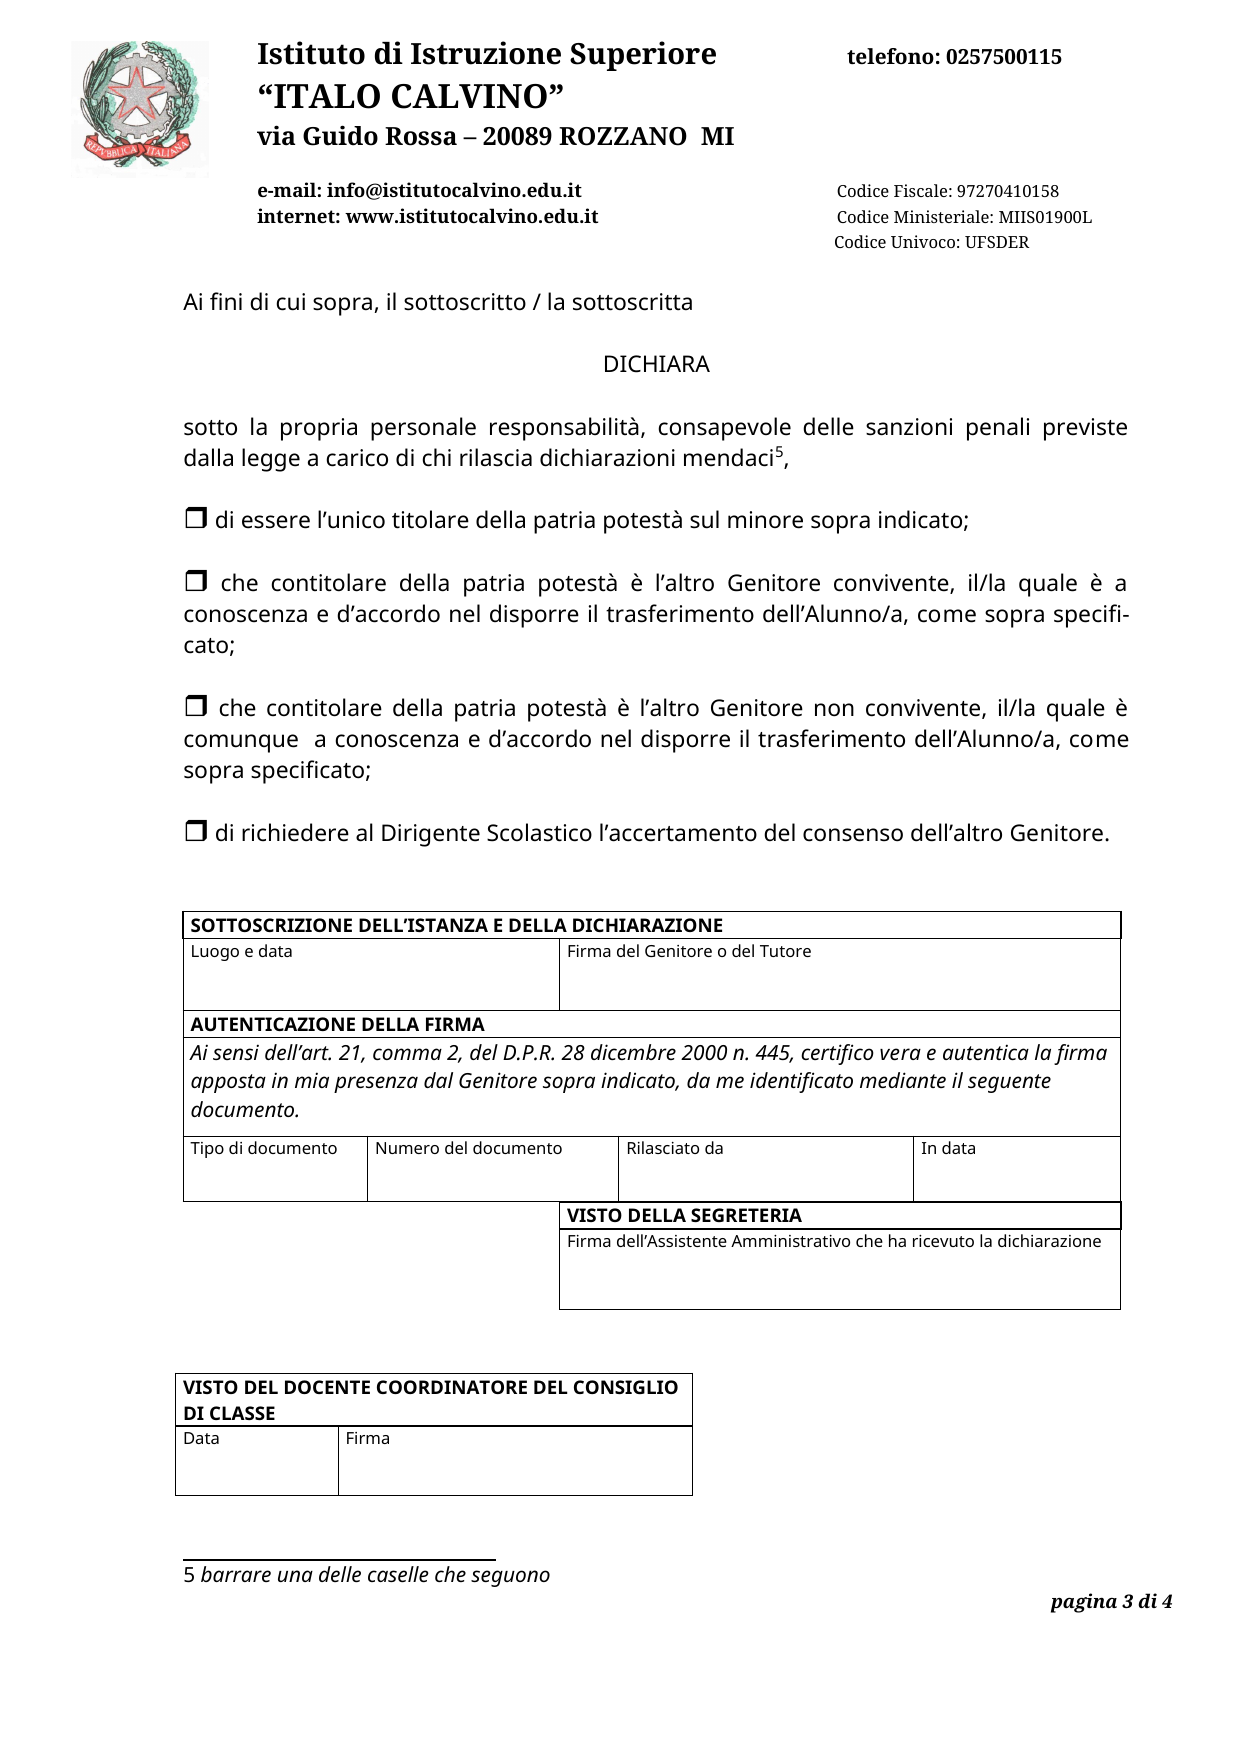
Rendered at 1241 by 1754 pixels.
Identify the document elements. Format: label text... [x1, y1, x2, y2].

table_cell Firma [339, 1427, 692, 1495]
text  di richiedere al Dirigente Scolastico l’accertamento del consenso dell’altro Ge­ni­to­re. [183, 817, 1129, 848]
table_header SOTTOSCRIZIONE DELL’ISTANZA E DELLA DICHIARAZIONE [184, 912, 1120, 938]
table_cell Rilasciato da [619, 1137, 913, 1201]
table_cell AUTENTICAZIONE DELLA FIRMA [184, 1011, 1120, 1037]
text Ai fini di cui sopra, il sottoscritto / la sottoscritta [183, 286, 1129, 317]
table_cell Firma del Genitore o del Tutore [560, 939, 1120, 1010]
table_cell Ai sensi dell’art. 21, comma 2, del D.P.R. 28 dicembre 2000 n. 445, certifico ve­ra e au­ten­ti­ca la firma apposta in mia presenza dal Genitore sopra indicato, da me identificato mediante il seguente documento. [184, 1038, 1120, 1136]
table_cell [368, 1228, 559, 1309]
table_cell Luogo e data [184, 939, 559, 1010]
text DICHIARA [183, 348, 1129, 379]
text barrare una delle caselle che seguono [183, 1560, 1129, 1588]
table_cell In data [914, 1137, 1120, 1201]
table_header VISTO DEL DOCENTE COORDINATORE DEL CONSIGLIO DI CLASSE [176, 1374, 692, 1425]
table_cell Firma dell’Assistente Amministrativo che ha ricevuto la dichiarazione [560, 1230, 1120, 1309]
table_cell [368, 1202, 559, 1228]
text  che contitolare della patria potestà è l’altro Genitore convivente, il/la quale è a conoscenza e d’accordo nel disporre il trasferimento dell’Alunno/a, co­me sopra spe­ci­fi­cato; [183, 567, 1129, 661]
table_cell Tipo di documento [184, 1137, 367, 1201]
table_cell Numero del documento [368, 1137, 618, 1201]
table_cell VISTO DELLA SEGRETERIA [560, 1203, 1120, 1228]
table_cell Data [176, 1427, 338, 1495]
text  di essere l’unico titolare della patria potestà sul minore sopra indicato; [183, 504, 1129, 536]
text  che contitolare della patria potestà è l’altro Genitore non convivente, il/la quale è comunque a conoscenza e d’accordo nel disporre il trasferimento dell’Alunno/a, co­me so­pra specificato; [183, 692, 1129, 786]
text sotto la propria personale responsabilità, consapevole delle sanzioni penali previste dalla legge a carico di chi rilascia dichiarazioni mendaci, [183, 411, 1129, 473]
table_cell [183, 1228, 368, 1309]
table_cell [183, 1202, 368, 1228]
